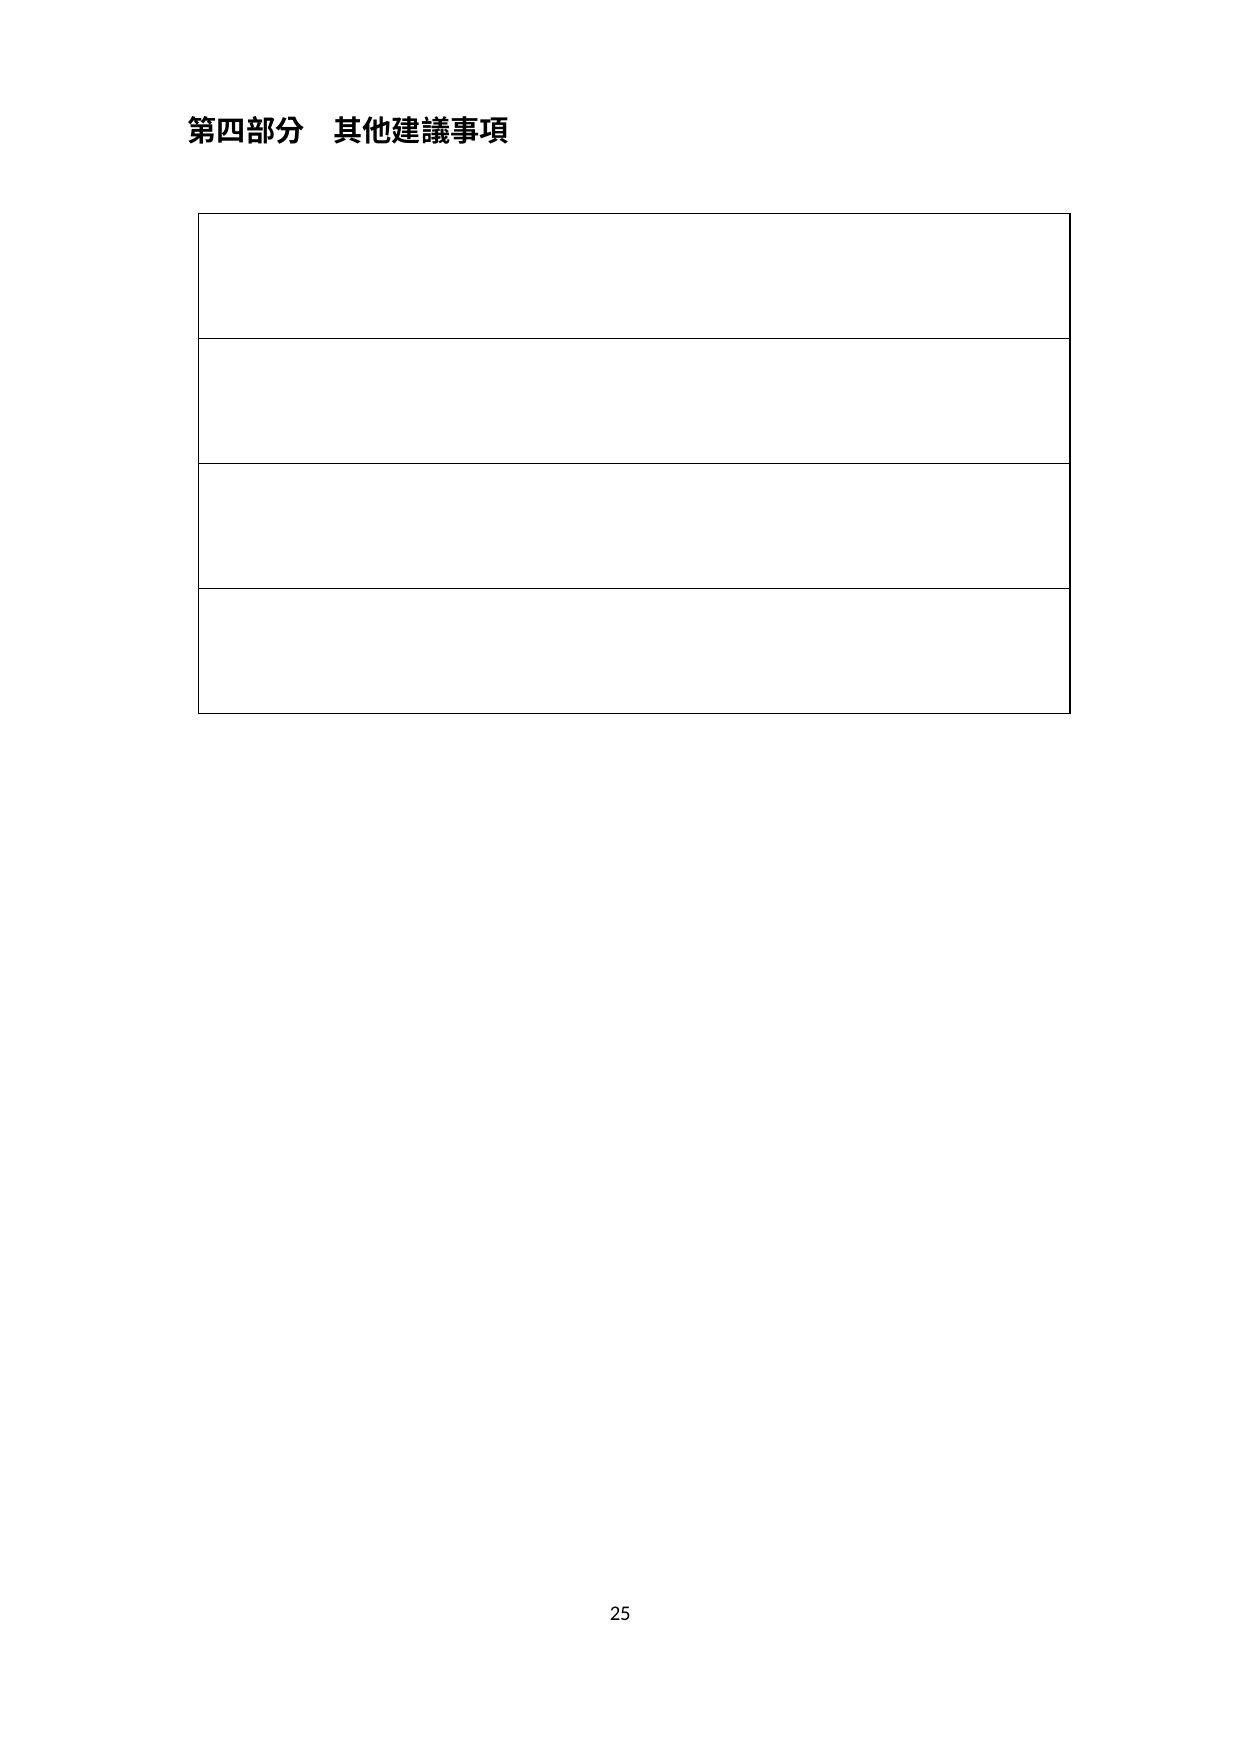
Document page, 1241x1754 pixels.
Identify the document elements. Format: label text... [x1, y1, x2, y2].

table_header [199, 214, 1069, 337]
table_cell [199, 339, 1069, 462]
text 第四部分 其他建議事項 [187, 87, 1053, 150]
table_cell [199, 589, 1069, 712]
table_cell [199, 464, 1069, 587]
